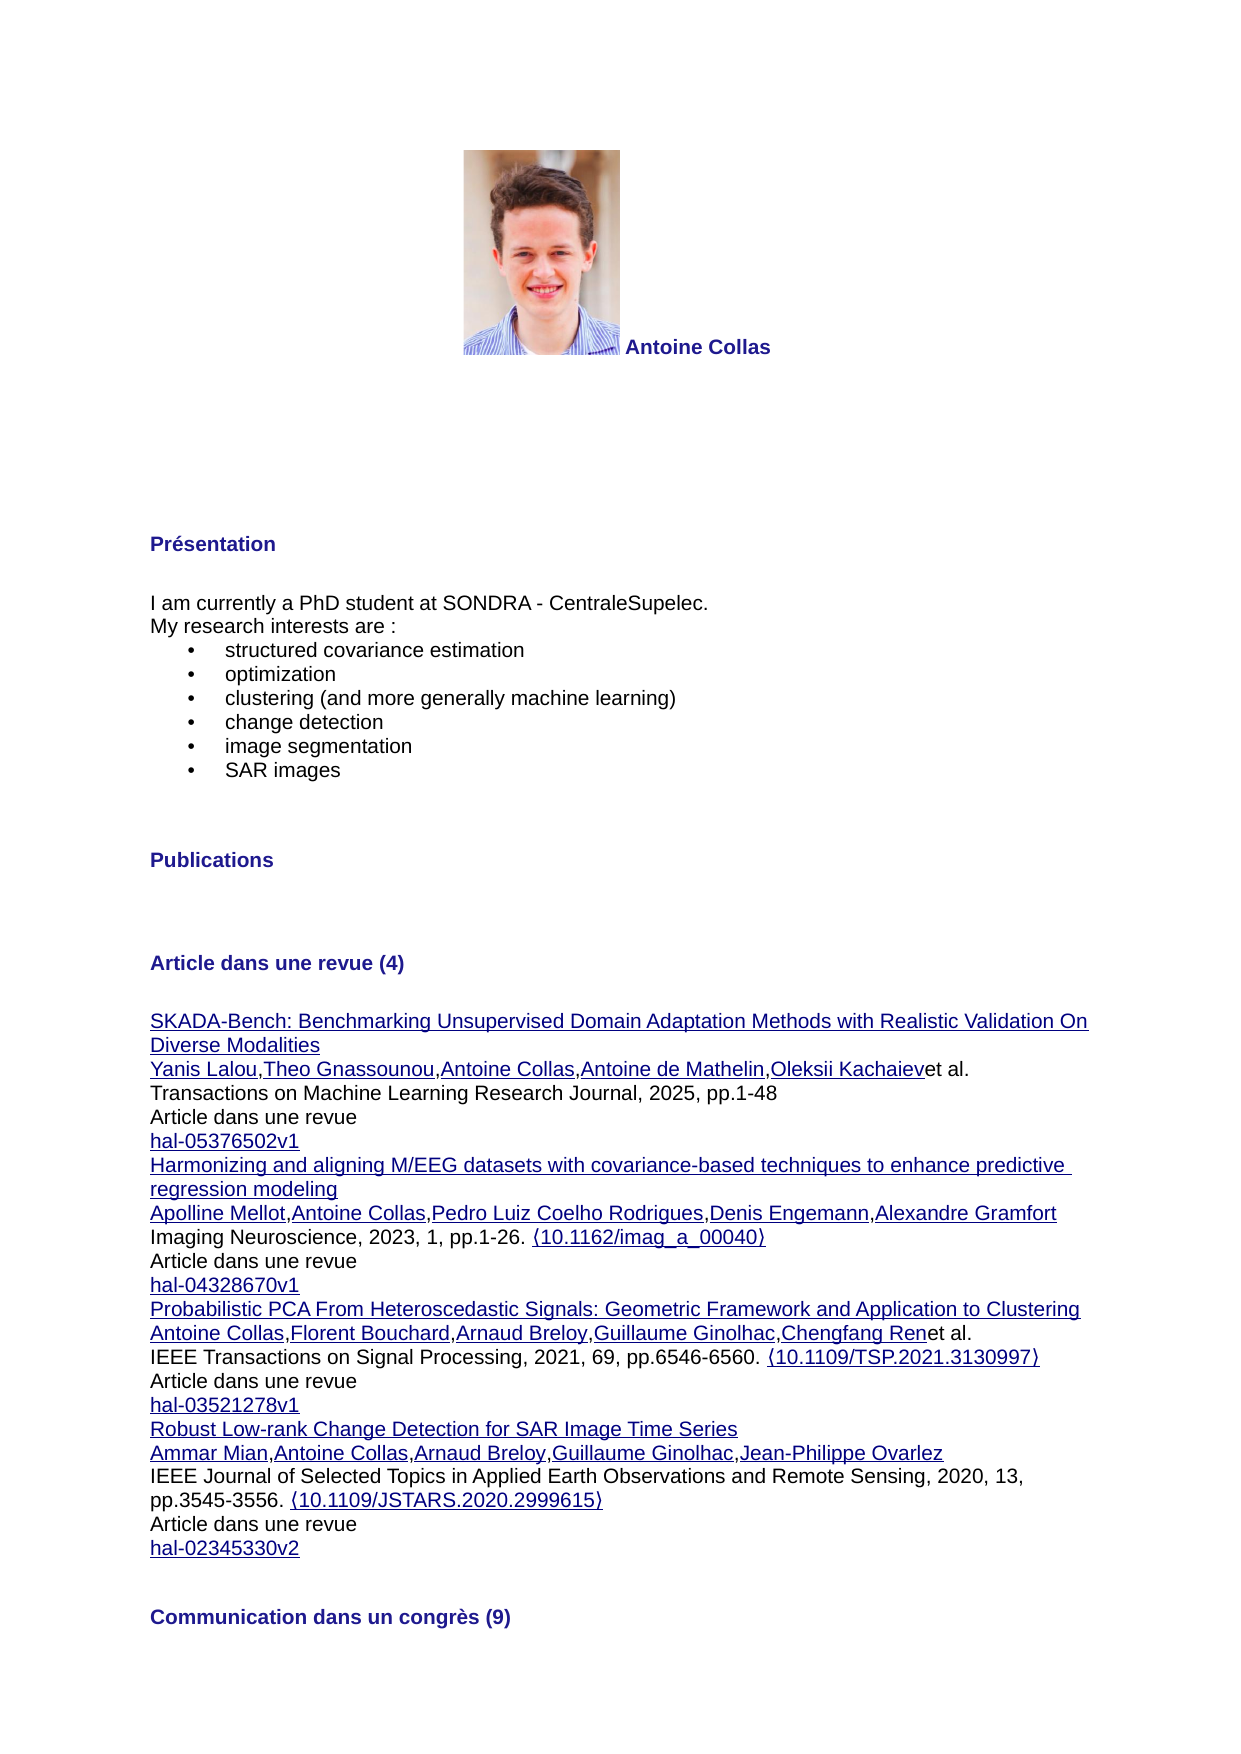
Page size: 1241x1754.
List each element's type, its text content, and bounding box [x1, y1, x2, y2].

text I am currently a PhD student at SONDRA - CentraleSupelec. [150, 590, 1090, 614]
list structured covariance estimation [187, 638, 1090, 662]
table_cell Harmonizing and aligning M/EEG datasets with covariance-based techniques to enhance predictive regression modeling Apolline Mellot,Antoine Collas,Pedro Luiz Coelho Rodrigues,Denis Engemann,Alexandre Gramfort Imaging Neuroscience, 2023, 1, pp.1-26. ⟨10.1162/imag_a_00040⟩ Article dans une revue hal-04328670v1 [150, 1153, 1090, 1297]
list optimization [187, 662, 1090, 686]
table_header SKADA-Bench: Benchmarking Unsupervised Domain Adaptation Methods with Realistic Validation On Diverse Modalities Yanis Lalou,Theo Gnassounou,Antoine Collas,Antoine de Mathelin,Oleksii Kachaievet al. Transactions on Machine Learning Research Journal, 2025, pp.1-48 Article dans une revue hal-05376502v1 [150, 1009, 1090, 1153]
subtitle Antoine Collas [150, 150, 1090, 359]
subtitle Communication dans un congrès (9) [150, 1605, 1090, 1629]
subtitle Présentation [150, 532, 1090, 556]
picture [463, 150, 620, 355]
list change detection [187, 710, 1090, 734]
table_cell Robust Low-rank Change Detection for SAR Image Time Series Ammar Mian,Antoine Collas,Arnaud Breloy,Guillaume Ginolhac,Jean-Philippe Ovarlez IEEE Journal of Selected Topics in Applied Earth Observations and Remote Sensing, 2020, 13, pp.3545-3556. ⟨10.1109/JSTARS.2020.2999615⟩ Article dans une revue hal-02345330v2 [150, 1416, 1090, 1560]
subtitle Publications [150, 848, 1090, 872]
text My research interests are : [150, 614, 1090, 638]
subtitle Article dans une revue (4) [150, 951, 1090, 975]
table_cell Probabilistic PCA From Heteroscedastic Signals: Geometric Framework and Application to Clustering Antoine Collas,Florent Bouchard,Arnaud Breloy,Guillaume Ginolhac,Chengfang Renet al. IEEE Transactions on Signal Processing, 2021, 69, pp.6546-6560. ⟨10.1109/TSP.2021.3130997⟩ Article dans une revue hal-03521278v1 [150, 1297, 1090, 1416]
list clustering (and more generally machine learning) [187, 686, 1090, 710]
list image segmentation [187, 734, 1090, 758]
list SAR images [187, 758, 1090, 782]
